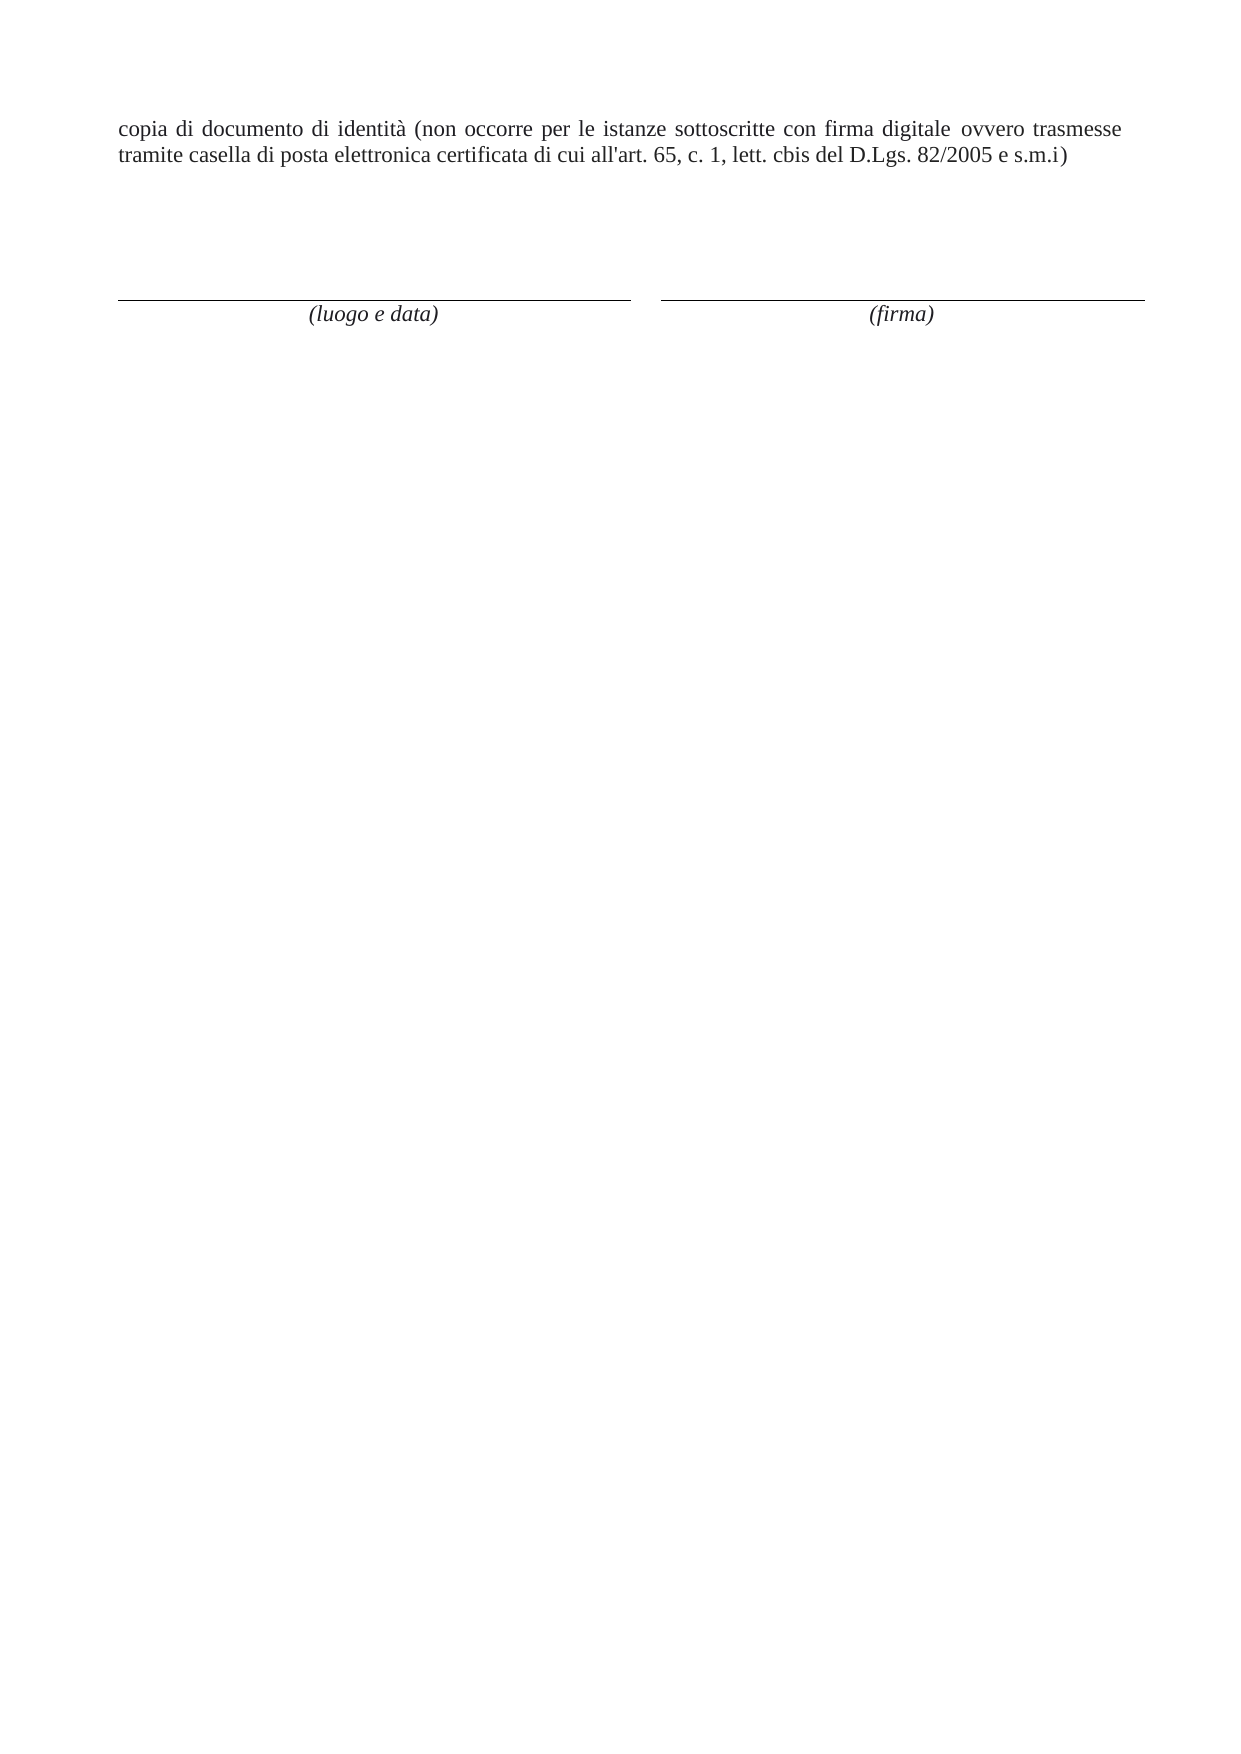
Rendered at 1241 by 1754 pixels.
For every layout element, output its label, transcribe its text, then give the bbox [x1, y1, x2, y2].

table_header [118, 273, 631, 299]
table_cell (firma) [661, 301, 1144, 326]
table_cell [631, 300, 661, 326]
table_cell (luogo e data) [118, 301, 631, 326]
text copia di documento di identità (non occorre per le istanze sottoscritte con firma digitale ovvero trasmesse tramite casella di posta elettronica certificata di cui all'art. 65, c. 1, lett. cbis del D.Lgs. 82/2005 e s.m.i) [118, 115, 1122, 168]
table_header [631, 273, 661, 299]
table_header [661, 273, 1144, 299]
